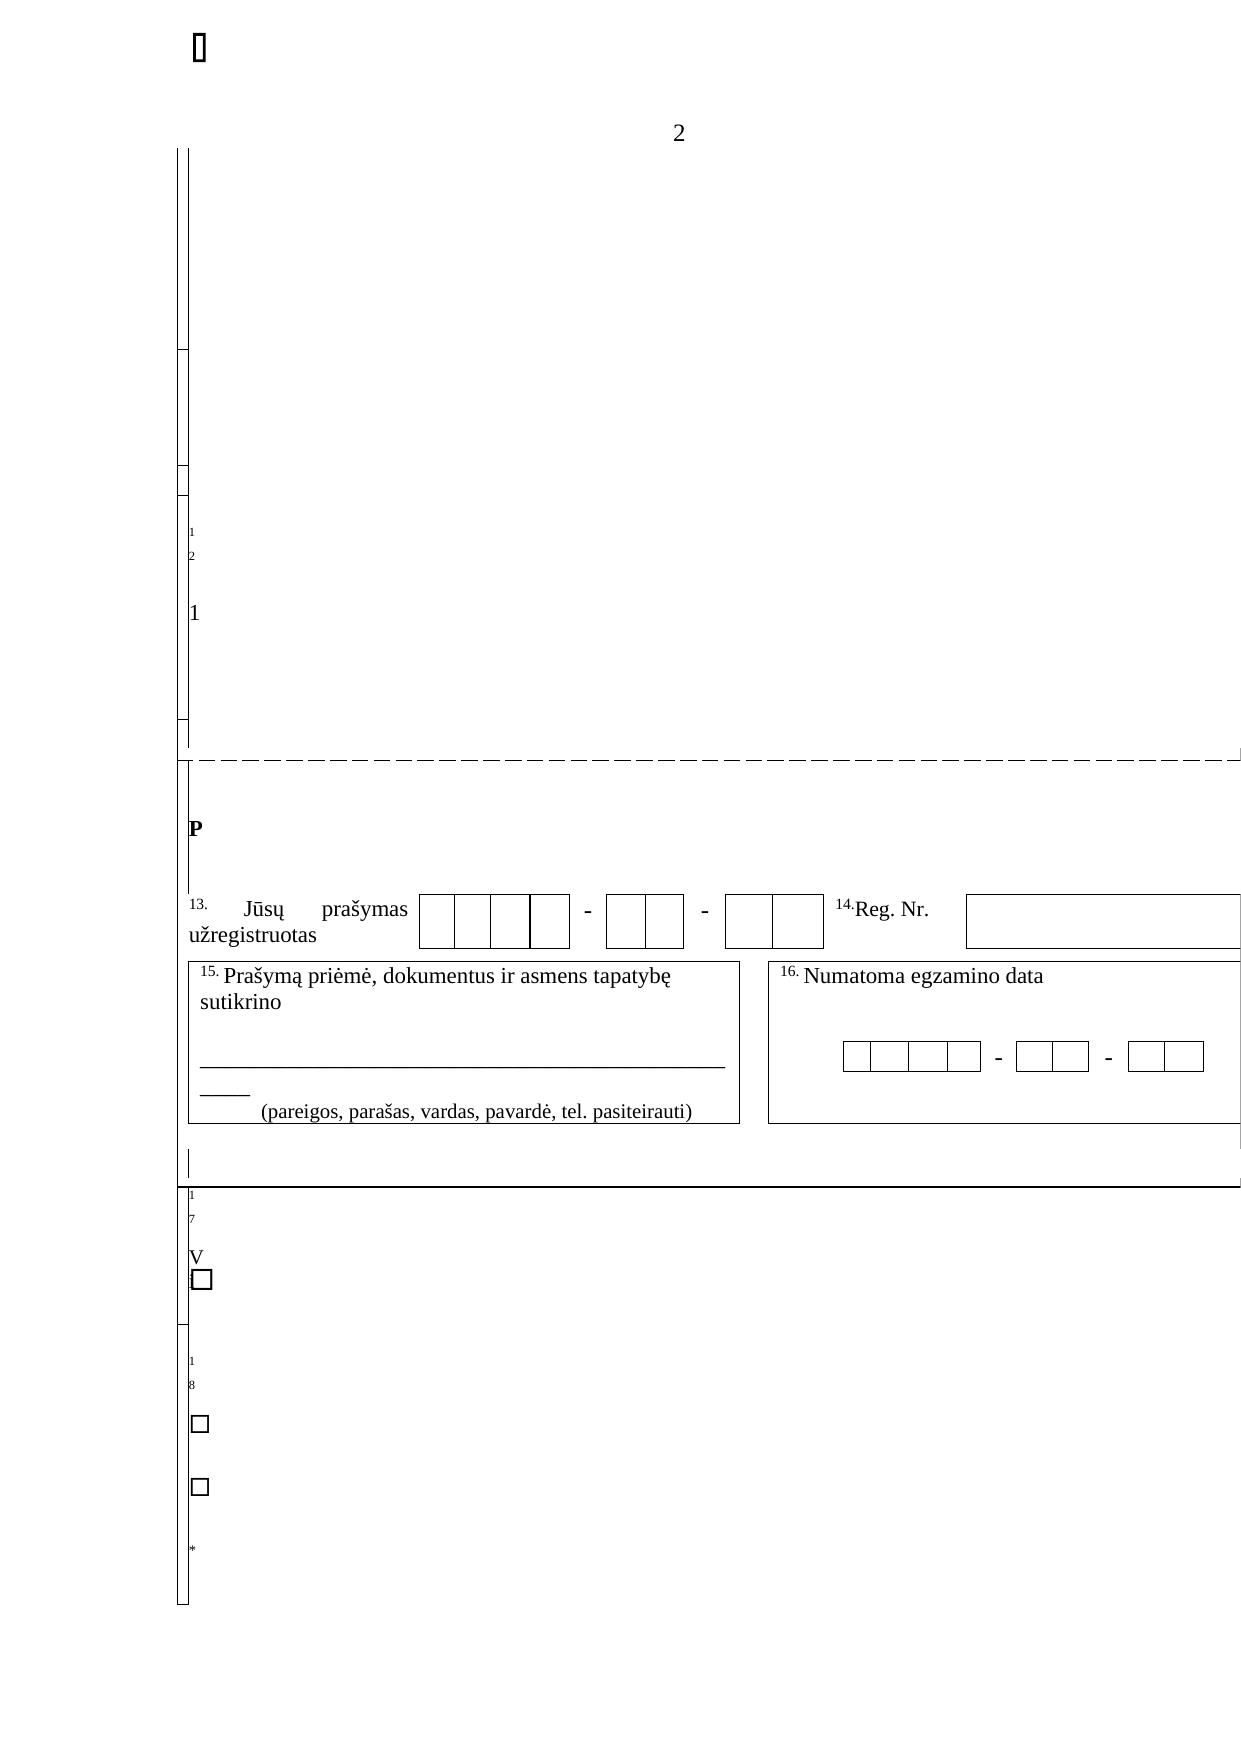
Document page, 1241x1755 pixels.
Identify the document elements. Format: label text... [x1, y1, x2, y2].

table_cell [336, 948, 363, 961]
table_cell [1005, 748, 1039, 760]
table_cell [363, 948, 392, 961]
table_cell [178, 948, 203, 961]
table_cell [1056, 1124, 1092, 1149]
table_cell [1131, 1124, 1168, 1149]
table_cell - [570, 894, 606, 948]
table_cell [178, 761, 188, 790]
table_cell [382, 1124, 410, 1149]
table_cell [491, 895, 529, 948]
table_cell [607, 895, 645, 948]
table_cell [458, 949, 487, 961]
table_cell [1092, 1124, 1131, 1149]
table_cell [967, 895, 1240, 948]
table_cell [163, 11, 252, 86]
table_cell [1129, 1042, 1164, 1071]
table_cell [239, 748, 455, 760]
table_cell [178, 1513, 188, 1542]
table_cell [531, 895, 569, 948]
table_cell [200, 1124, 236, 1149]
table_cell [178, 865, 188, 894]
table_cell [211, 748, 239, 760]
table_cell [483, 1124, 523, 1149]
table_cell [1165, 1042, 1203, 1071]
table_cell [1150, 1178, 1197, 1186]
table_cell [913, 1124, 951, 1149]
table_cell [880, 1178, 923, 1186]
table_cell [871, 1042, 908, 1071]
table_cell [995, 949, 1033, 961]
table_cell [956, 948, 995, 961]
table_cell [873, 948, 916, 961]
table_cell [1107, 1178, 1149, 1186]
table_cell [1104, 949, 1146, 961]
table_cell [178, 263, 188, 291]
table_cell [752, 1123, 798, 1149]
table_cell [1235, 1124, 1240, 1149]
table_cell [178, 720, 188, 748]
table_cell [178, 320, 188, 349]
table_cell [923, 1178, 962, 1186]
table_cell [178, 1450, 188, 1479]
table_cell [1153, 748, 1190, 760]
table_cell [178, 632, 188, 661]
table_cell [178, 961, 188, 1014]
table_cell [1197, 1178, 1228, 1186]
table_cell [420, 895, 454, 948]
table_cell [692, 1123, 752, 1149]
table_cell [504, 748, 546, 760]
table_cell [523, 1124, 563, 1149]
table_cell [909, 1042, 947, 1071]
table_cell 16. Numatoma egzamino data [769, 962, 1240, 1014]
table_cell 13. Jūsų prašymas užregistruotas [178, 894, 419, 948]
table_cell [455, 895, 490, 948]
table_cell [527, 949, 566, 961]
table_cell [1070, 1178, 1107, 1186]
table_cell [321, 1124, 348, 1149]
table_cell [349, 1124, 382, 1149]
table_cell [546, 748, 585, 760]
table_cell [1023, 1124, 1056, 1149]
table_cell [1168, 1124, 1207, 1149]
table_cell [178, 496, 188, 524]
table_cell [1053, 1042, 1088, 1071]
table_cell [1204, 1041, 1240, 1071]
table_cell [178, 690, 188, 718]
table_cell - [1089, 1041, 1128, 1071]
table_cell [755, 748, 802, 760]
table_cell [423, 949, 458, 961]
table_cell [948, 1042, 980, 1071]
table_cell [178, 1575, 188, 1604]
table_cell [178, 1325, 188, 1353]
table_cell 14.Reg. Nr. [824, 894, 966, 948]
table_cell [1114, 748, 1153, 760]
table_cell [850, 748, 887, 760]
table_cell [1039, 748, 1076, 760]
table_cell ______________________________________________ (pareigos, parašas, vardas, pavardė, tel. pasiteirauti) [189, 1041, 739, 1123]
table_cell [798, 1124, 843, 1149]
table_cell [563, 1124, 609, 1149]
table_cell - [684, 894, 725, 948]
table_cell [887, 748, 926, 760]
table_cell [696, 748, 755, 760]
table_cell [178, 205, 188, 234]
table_cell [987, 1124, 1023, 1149]
table_cell [178, 379, 188, 407]
table_cell [639, 1178, 677, 1186]
table_cell [1225, 748, 1240, 760]
table_cell [178, 1149, 188, 1178]
table_cell [870, 1124, 913, 1149]
table_cell [740, 1014, 768, 1041]
table_cell [1146, 949, 1187, 961]
table_cell [410, 1124, 441, 1149]
table_cell [1187, 949, 1222, 961]
table_cell [392, 948, 423, 961]
table_cell [1017, 1042, 1052, 1071]
table_cell [785, 1178, 833, 1186]
table_cell [585, 748, 620, 760]
table_cell [827, 948, 873, 961]
table_cell [441, 1124, 482, 1149]
table_cell [843, 1124, 870, 1149]
table_cell [740, 961, 768, 1014]
table_cell [652, 1124, 692, 1149]
table_cell [609, 1124, 652, 1149]
table_cell [775, 948, 827, 961]
table_cell [290, 948, 313, 961]
table_cell [951, 1124, 987, 1149]
table_cell [261, 948, 289, 961]
table_cell [178, 1388, 188, 1416]
table_cell [178, 436, 188, 465]
table_cell [178, 1123, 199, 1149]
table_cell [658, 748, 696, 760]
table_cell [677, 1178, 716, 1186]
table_cell [299, 1124, 321, 1149]
table_cell [926, 748, 975, 760]
table_cell [178, 1014, 188, 1041]
table_cell [802, 748, 850, 760]
table_cell [488, 949, 527, 961]
table_cell [916, 948, 956, 961]
table_cell [620, 748, 658, 760]
table_cell [1229, 1178, 1240, 1186]
table_cell [178, 148, 188, 176]
table_cell [455, 748, 504, 760]
table_cell [189, 1014, 739, 1041]
table_cell [566, 948, 603, 961]
table_cell [726, 895, 772, 948]
table_cell [178, 748, 211, 760]
table_cell [773, 895, 823, 948]
table_cell [266, 1124, 298, 1149]
table_cell [1207, 1124, 1235, 1149]
table_cell [1036, 1178, 1070, 1186]
table_cell [962, 1178, 1002, 1186]
table_cell [844, 1042, 870, 1071]
table_cell [313, 948, 336, 961]
table_cell [975, 748, 1005, 760]
table_cell [769, 1071, 1240, 1123]
table_cell [1033, 949, 1066, 961]
table_cell [1076, 748, 1113, 760]
table_cell [178, 466, 188, 495]
table_cell - [981, 1041, 1016, 1071]
table_cell [769, 1041, 843, 1071]
table_cell [236, 1124, 266, 1149]
table_cell [232, 948, 261, 961]
table_cell [769, 1014, 1240, 1041]
table_cell [719, 948, 775, 961]
table_cell [1190, 748, 1225, 760]
table_cell [178, 1178, 639, 1186]
table_cell [740, 1041, 768, 1123]
table_cell 15. Prašymą priėmė, dokumentus ir asmens tapatybę sutikrino [189, 962, 739, 1014]
table_cell [1222, 949, 1240, 961]
table_cell [603, 948, 642, 961]
table_cell [716, 1178, 785, 1186]
table_cell [646, 895, 683, 948]
table_cell [680, 948, 719, 961]
table_cell [1066, 949, 1104, 961]
table_cell [1002, 1178, 1036, 1186]
table_cell [178, 1295, 188, 1324]
table_cell [178, 1216, 188, 1245]
table_cell [178, 1041, 188, 1123]
table_cell [834, 1178, 880, 1186]
table_cell [203, 948, 232, 961]
table_cell [642, 949, 680, 961]
